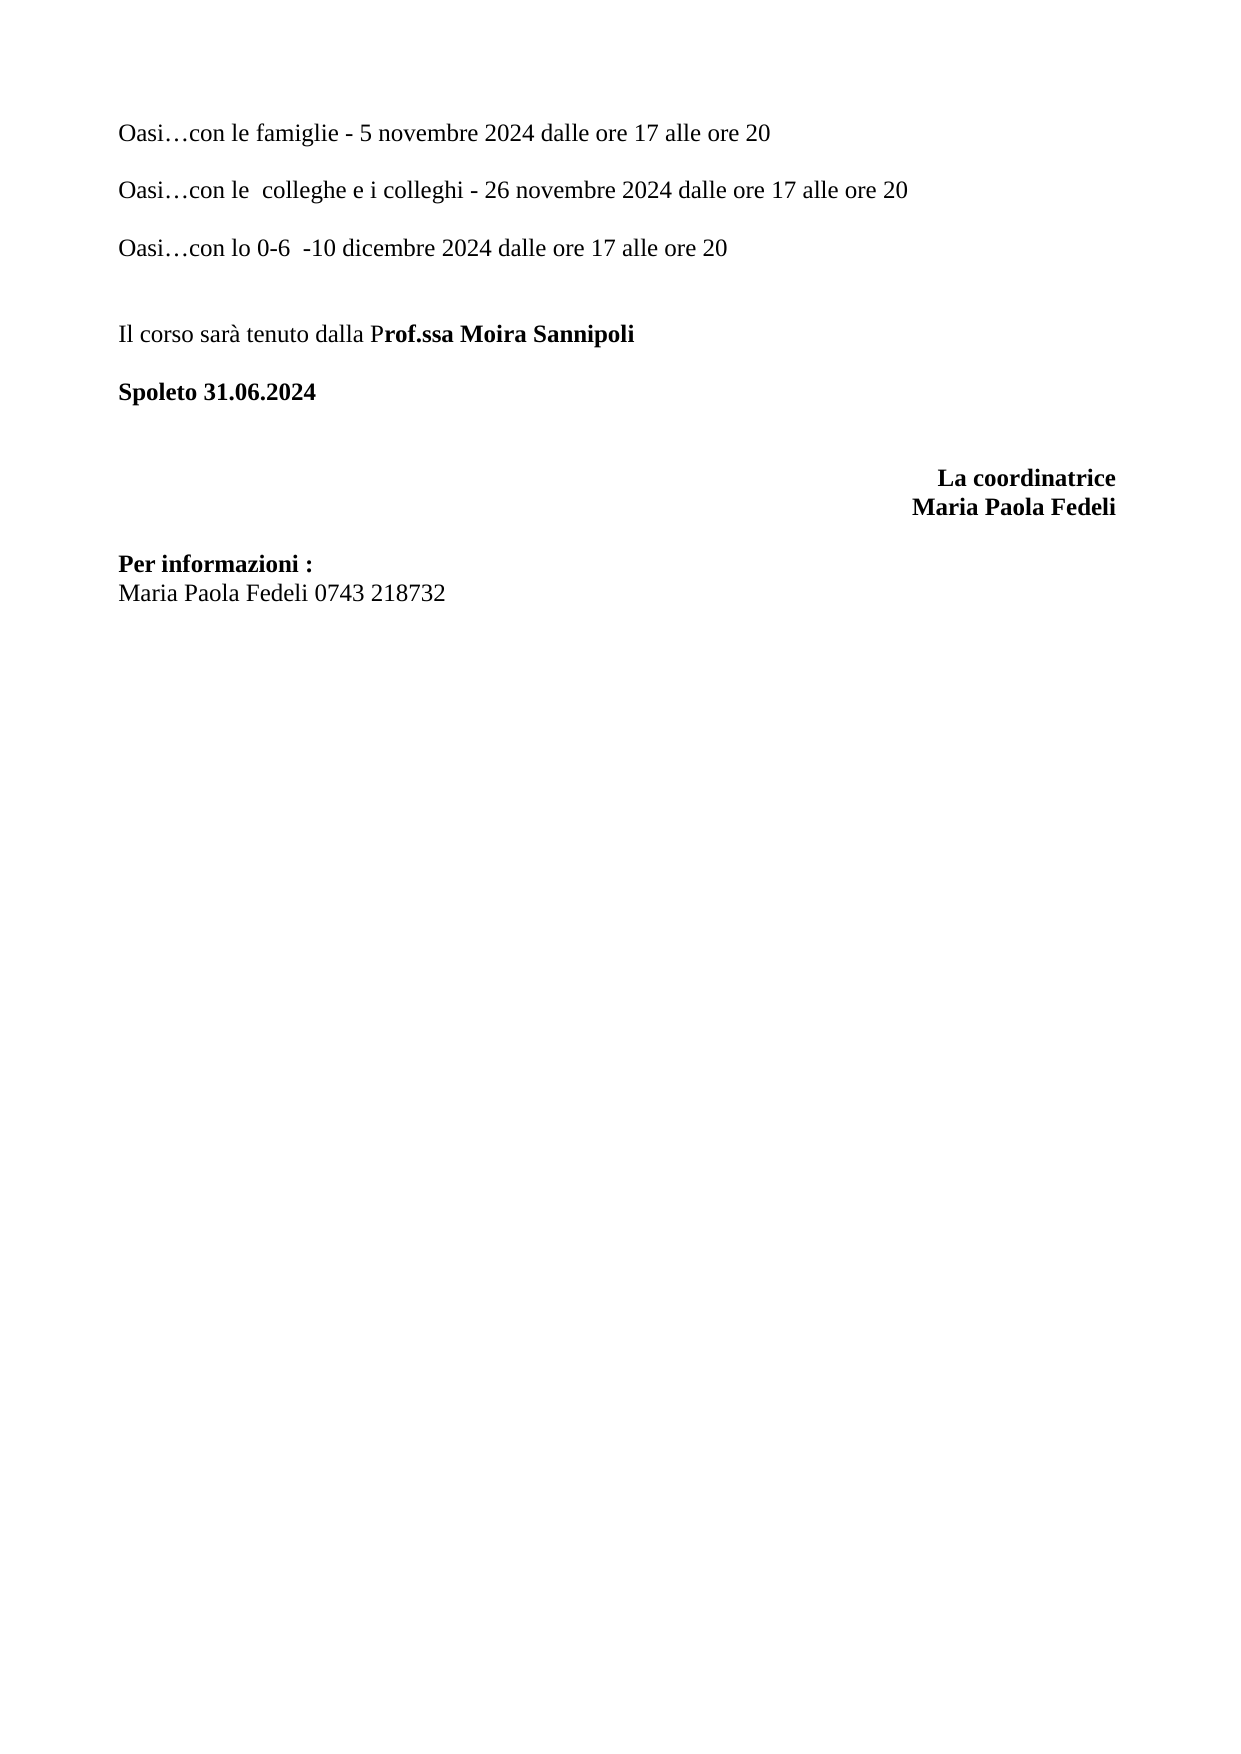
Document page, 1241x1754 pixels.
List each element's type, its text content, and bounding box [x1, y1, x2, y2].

text Oasi…con lo 0-6 -10 dicembre 2024 dalle ore 17 alle ore 20 [118, 233, 1122, 262]
text Per informazioni : [118, 549, 1122, 578]
text Maria Paola Fedeli [118, 492, 1122, 521]
text La coordinatrice [118, 463, 1122, 492]
text Il corso sarà tenuto dalla Prof.ssa Moira Sannipoli [118, 319, 1122, 348]
text Maria Paola Fedeli 0743 218732 [118, 578, 1122, 607]
text Spoleto 31.06.2024 [118, 377, 1122, 406]
text Oasi…con le famiglie - 5 novembre 2024 dalle ore 17 alle ore 20 [118, 118, 1122, 147]
text Oasi…con le colleghe e i colleghi - 26 novembre 2024 dalle ore 17 alle ore 20 [118, 176, 1122, 204]
